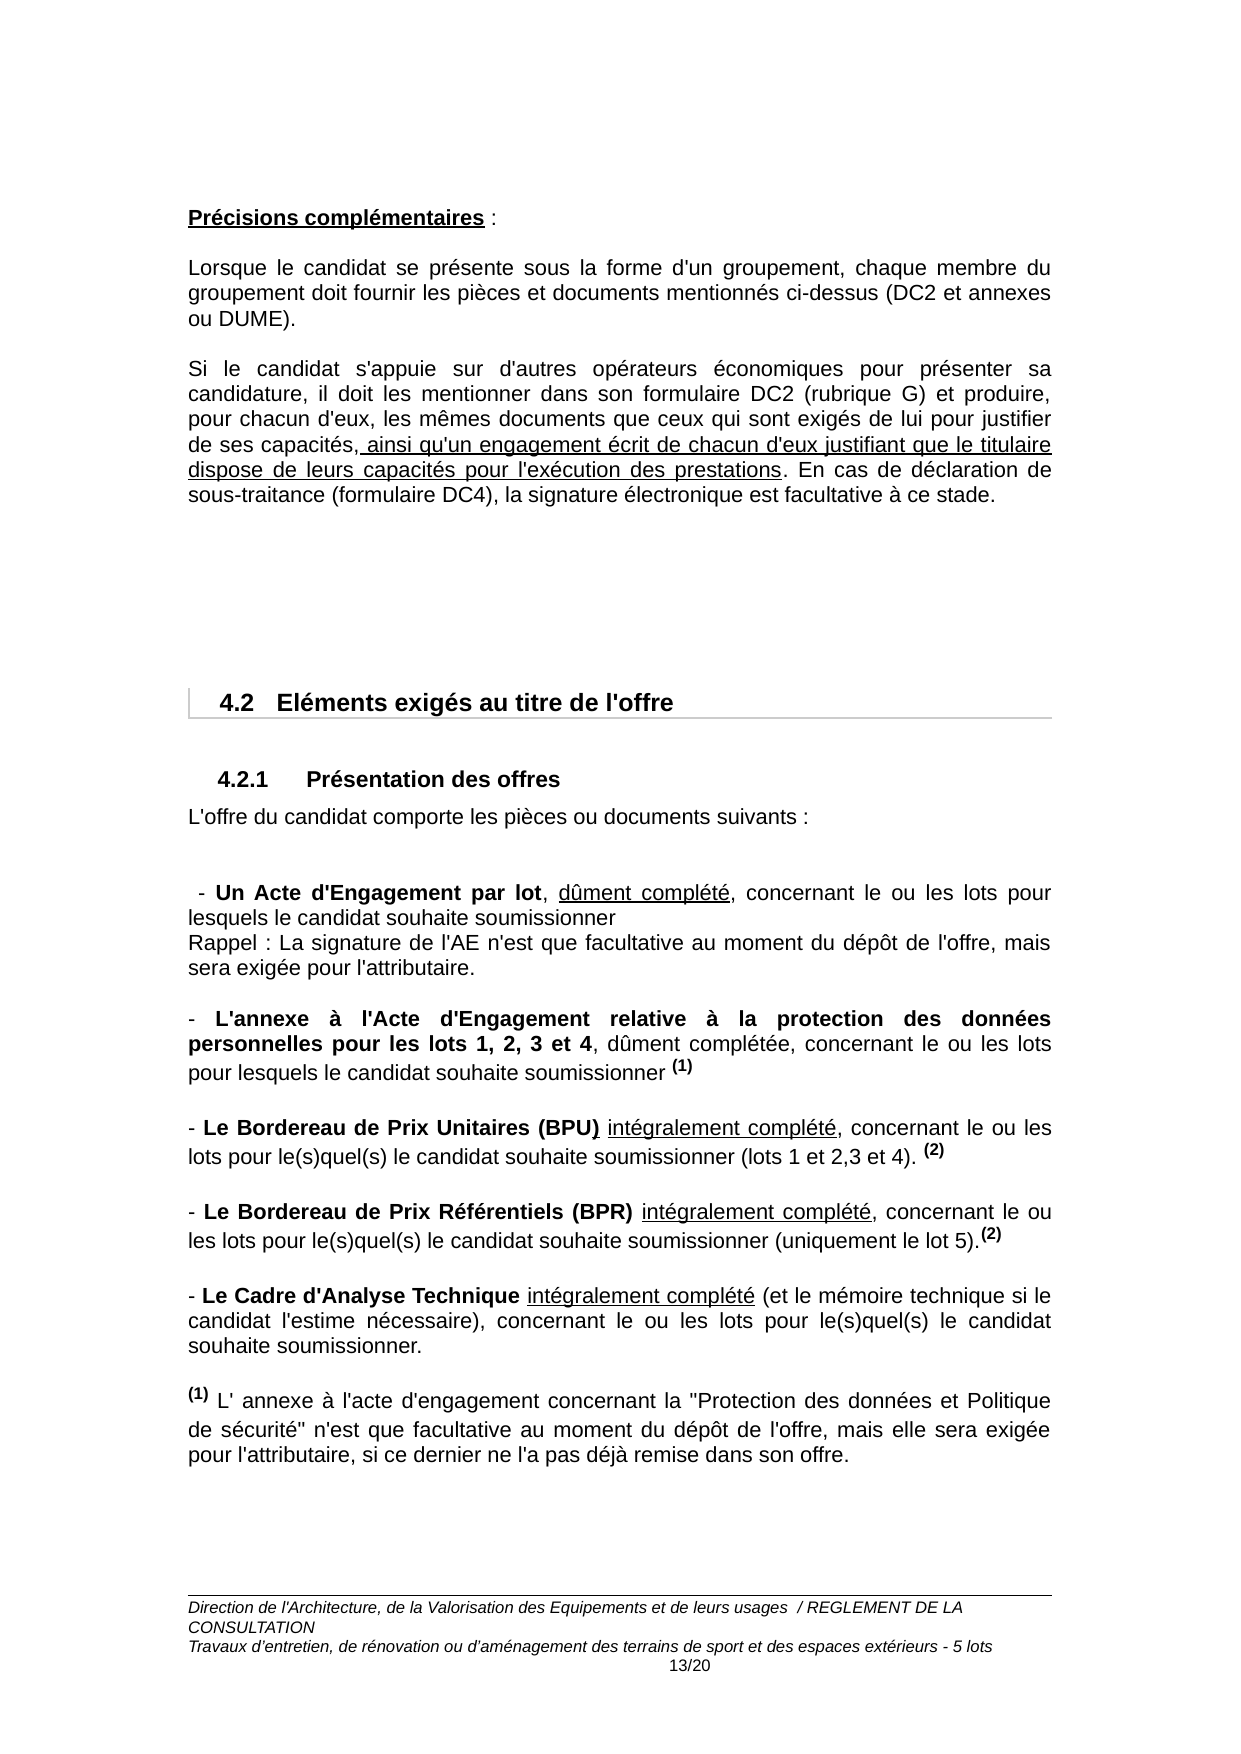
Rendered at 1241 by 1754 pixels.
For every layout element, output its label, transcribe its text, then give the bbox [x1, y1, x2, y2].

text - L'annexe à l'Acte d'Engagement relative à la protection des données personnelles pour les lots 1, 2, 3 et 4, dûment complétée, concernant le ou les lots pour lesquels le candidat souhaite soumissionner (1) [188, 1006, 1052, 1089]
text Lorsque le candidat se présente sous la forme d'un groupement, chaque membre du groupement doit fournir les pièces et documents mentionnés ci-dessus (DC2 et annexes ou DUME). [188, 255, 1052, 331]
text - Le Bordereau de Prix Unitaires (BPU) intégralement complété, concernant le ou les lots pour le(s)quel(s) le candidat souhaite soumissionner (lots 1 et 2,3 et 4). (2) [188, 1115, 1052, 1173]
text - Le Bordereau de Prix Référentiels (BPR) intégralement complété, concernant le ou les lots pour le(s)quel(s) le candidat souhaite soumissionner (uniquement le lot 5).(2) [188, 1199, 1052, 1257]
text (1) L' annexe à l'acte d'engagement concernant la "Protection des données et Politique de sécurité" n'est que facultative au moment du dépôt de l'offre, mais elle sera exigée pour l'attributaire, si ce dernier ne l'a pas déjà remise dans son offre. [188, 1383, 1052, 1467]
subtitle Présentation des offres [188, 766, 1052, 792]
text - Le Cadre d'Analyse Technique intégralement complété (et le mémoire technique si le candidat l'estime nécessaire), concernant le ou les lots pour le(s)quel(s) le candidat souhaite soumissionner. [188, 1283, 1052, 1358]
text - Un Acte d'Engagement par lot, dûment complété, concernant le ou les lots pour lesquels le candidat souhaite soumissionner [188, 879, 1052, 930]
text Précisions complémentaires : [188, 204, 1052, 230]
text L'offre du candidat comporte les pièces ou documents suivants : [188, 804, 1052, 829]
subtitle Eléments exigés au titre de l'offre [190, 688, 1052, 717]
text Rappel : La signature de l'AE n'est que facultative au moment du dépôt de l'offre, mais sera exigée pour l'attributaire. [188, 930, 1052, 980]
text Si le candidat s'appuie sur d'autres opérateurs économiques pour présenter sa candidature, il doit les mentionner dans son formulaire DC2 (rubrique G) et produire, pour chacun d'eux, les mêmes documents que ceux qui sont exigés de lui pour justifier de ses capacités, ainsi qu'un engagement écrit de chacun d'eux justifiant que le titulaire dispose de leurs capacités pour l'exécution des prestations. En cas de déclaration de sous-traitance (formulaire DC4), la signature électronique est facultative à ce stade. [188, 356, 1052, 507]
